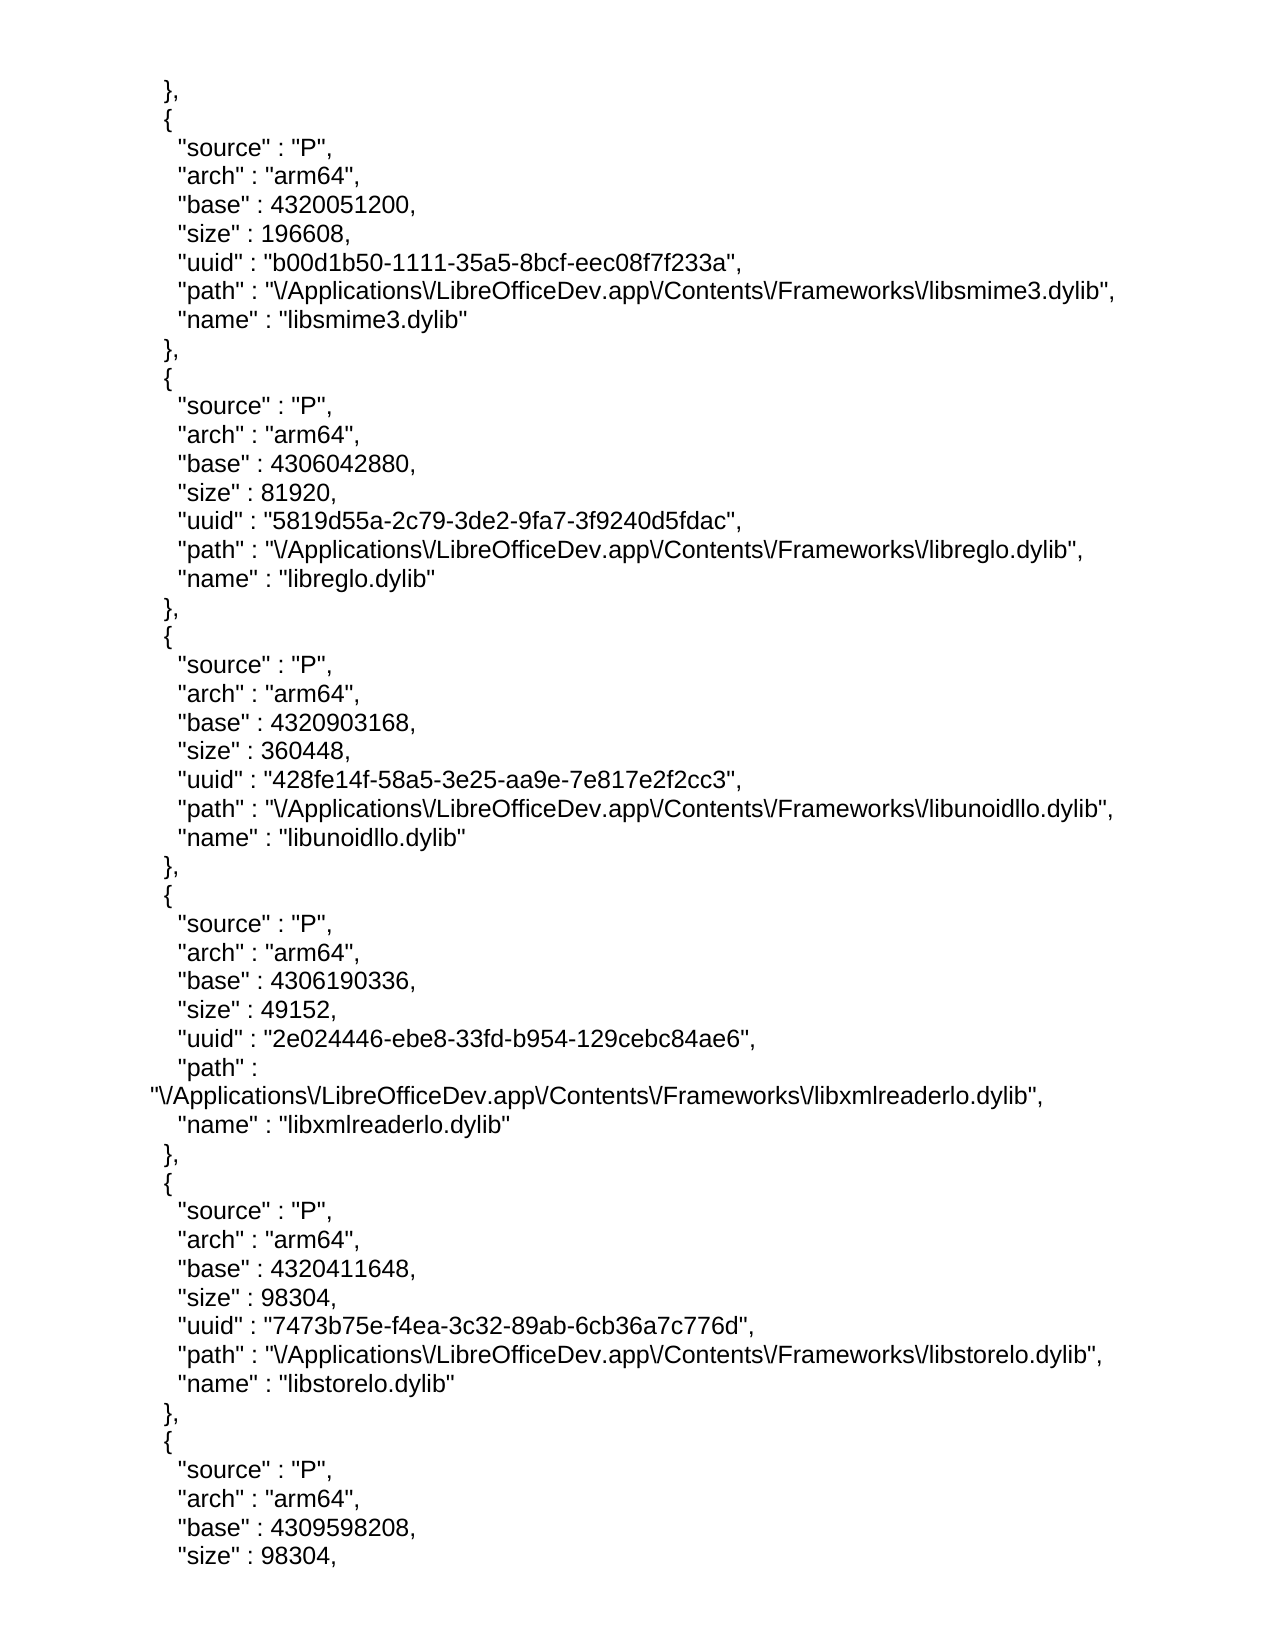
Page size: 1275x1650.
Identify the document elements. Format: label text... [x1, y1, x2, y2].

text "source" : "P", [150, 132, 1125, 161]
text "source" : "P", [150, 1196, 1125, 1225]
text "arch" : "arm64", [150, 1484, 1125, 1512]
text "arch" : "arm64", [150, 161, 1125, 190]
text "source" : "P", [150, 650, 1125, 679]
text "name" : "libsmime3.dylib" [150, 305, 1125, 334]
text }, [150, 75, 1125, 104]
text }, [150, 334, 1125, 362]
text "arch" : "arm64", [150, 420, 1125, 449]
text "uuid" : "5819d55a-2c79-3de2-9fa7-3f9240d5fdac", [150, 506, 1125, 535]
text "size" : 98304, [150, 1541, 1125, 1570]
text "base" : 4309598208, [150, 1512, 1125, 1541]
text "base" : 4306042880, [150, 449, 1125, 477]
text { [150, 104, 1125, 132]
text { [150, 1426, 1125, 1455]
text "uuid" : "2e024446-ebe8-33fd-b954-129cebc84ae6", [150, 1024, 1125, 1052]
text "base" : 4320051200, [150, 190, 1125, 219]
text "name" : "libstorelo.dylib" [150, 1369, 1125, 1397]
text "source" : "P", [150, 391, 1125, 420]
text }, [150, 1397, 1125, 1426]
text "base" : 4306190336, [150, 966, 1125, 995]
text "path" : "\/Applications\/LibreOfficeDev.app\/Contents\/Frameworks\/libunoidllo.dylib", [150, 794, 1125, 822]
text "name" : "libreglo.dylib" [150, 564, 1125, 592]
text "name" : "libxmlreaderlo.dylib" [150, 1110, 1125, 1139]
text "size" : 196608, [150, 219, 1125, 247]
text "path" : "\/Applications\/LibreOfficeDev.app\/Contents\/Frameworks\/libsmime3.dylib", [150, 276, 1125, 305]
text { [150, 362, 1125, 391]
text }, [150, 851, 1125, 880]
text "name" : "libunoidllo.dylib" [150, 822, 1125, 851]
text { [150, 880, 1125, 909]
text "source" : "P", [150, 909, 1125, 937]
text "path" : "\/Applications\/LibreOfficeDev.app\/Contents\/Frameworks\/libreglo.dylib", [150, 535, 1125, 564]
text "uuid" : "b00d1b50-1111-35a5-8bcf-eec08f7f233a", [150, 247, 1125, 276]
text "base" : 4320411648, [150, 1254, 1125, 1282]
text "arch" : "arm64", [150, 937, 1125, 966]
text "base" : 4320903168, [150, 707, 1125, 736]
text "size" : 49152, [150, 995, 1125, 1024]
text "size" : 81920, [150, 477, 1125, 506]
text { [150, 1167, 1125, 1196]
text "path" : "\/Applications\/LibreOfficeDev.app\/Contents\/Frameworks\/libstorelo.dylib", [150, 1340, 1125, 1369]
text "source" : "P", [150, 1455, 1125, 1484]
text }, [150, 592, 1125, 621]
text "arch" : "arm64", [150, 679, 1125, 707]
text "size" : 98304, [150, 1282, 1125, 1311]
text "path" : "\/Applications\/LibreOfficeDev.app\/Contents\/Frameworks\/libxmlreaderlo.dylib", [150, 1052, 1125, 1110]
text "uuid" : "7473b75e-f4ea-3c32-89ab-6cb36a7c776d", [150, 1311, 1125, 1340]
text { [150, 621, 1125, 650]
text "uuid" : "428fe14f-58a5-3e25-aa9e-7e817e2f2cc3", [150, 765, 1125, 794]
text "size" : 360448, [150, 736, 1125, 765]
text "arch" : "arm64", [150, 1225, 1125, 1254]
text }, [150, 1139, 1125, 1167]
